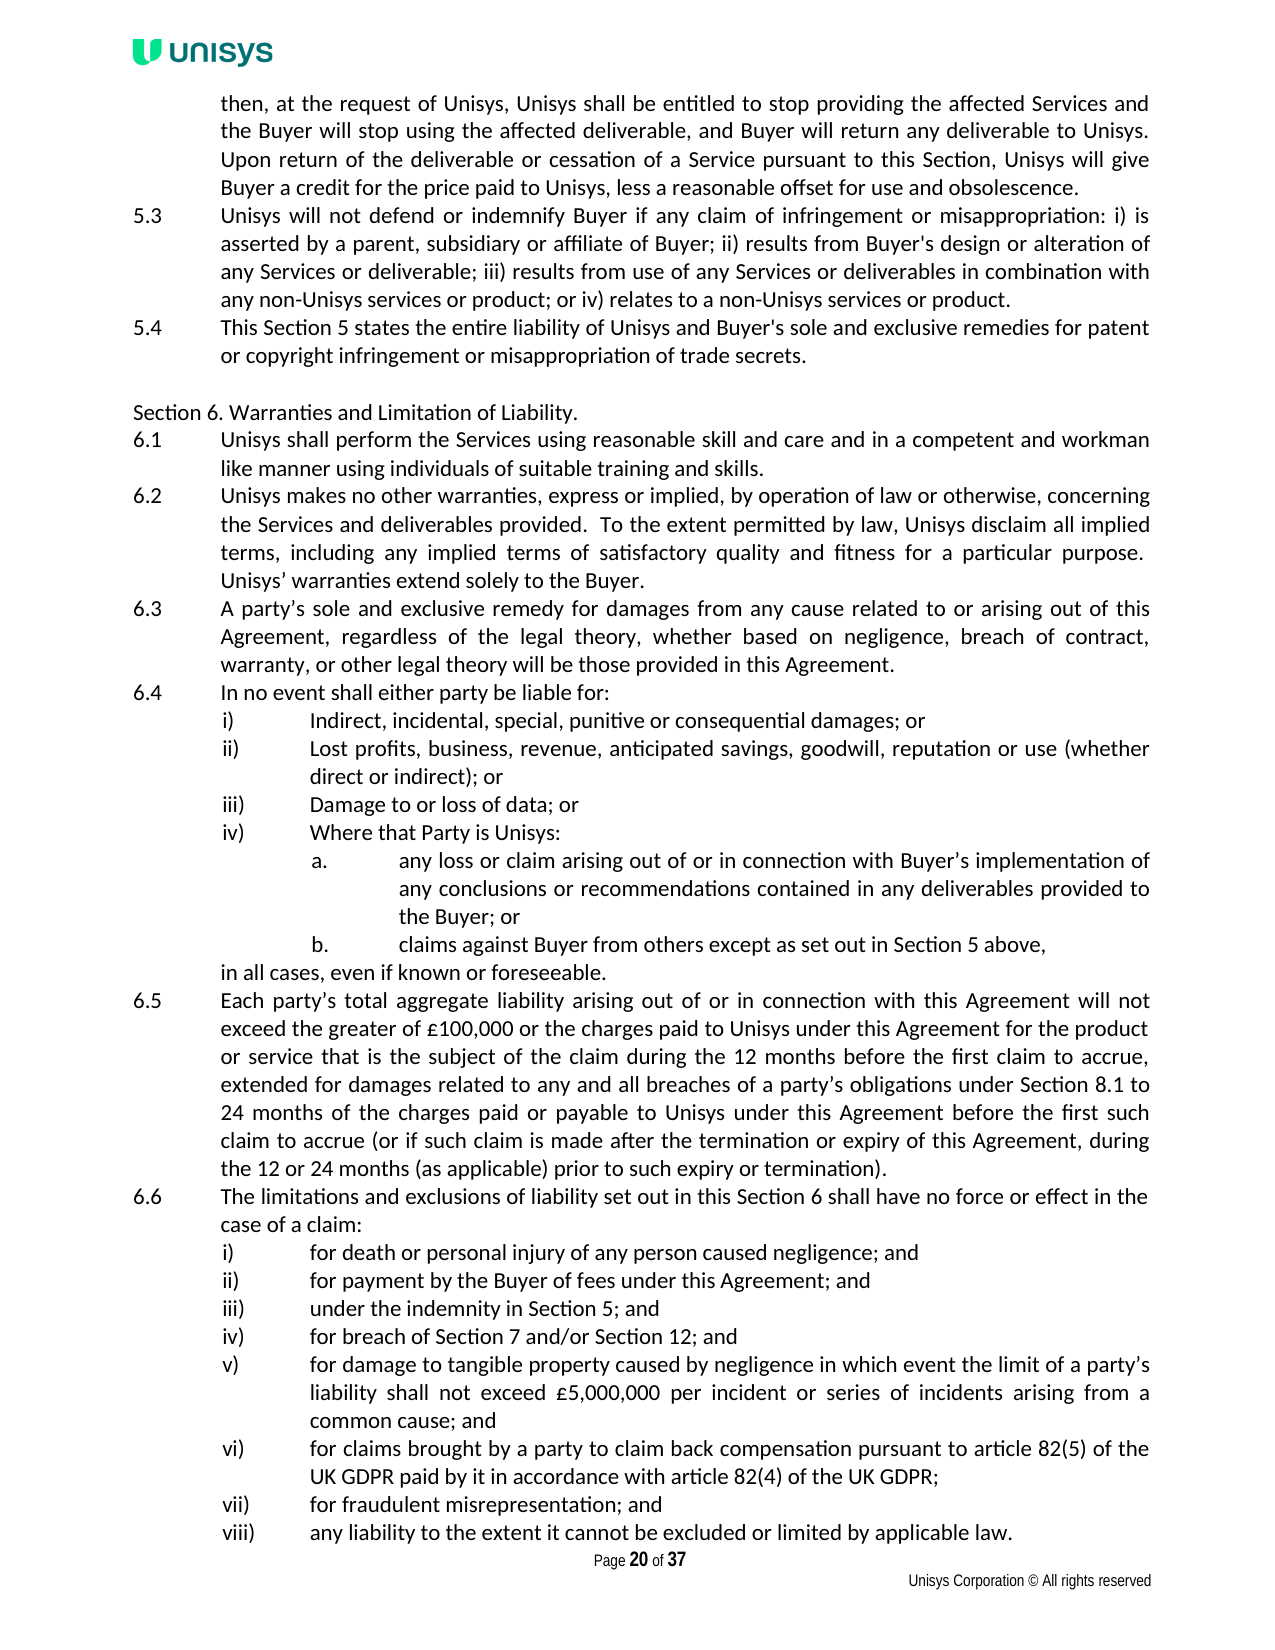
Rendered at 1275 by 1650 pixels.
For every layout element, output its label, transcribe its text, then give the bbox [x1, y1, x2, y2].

text Section 6. Warranties and Limitation of Liability. [133, 398, 1152, 426]
text 6.1 Unisys shall perform the Services using reasonable skill and care and in a competent and workman like manner using individuals of suitable training and skills. [133, 426, 1152, 482]
text 6.2 Unisys makes no other warranties, express or implied, by operation of law or otherwise, concerning the Services and deliverables provided. To the extent permitted by law, Unisys disclaim all implied terms, including any implied terms of satisfactory quality and fitness for a particular purpose. Unisys’ warranties extend solely to the Buyer. [133, 482, 1152, 594]
text i) for death or personal injury of any person caused negligence; and [222, 1238, 1152, 1266]
text iii) under the indemnity in Section 5; and [222, 1294, 1152, 1322]
text 6.4 In no event shall either party be liable for: [133, 678, 1152, 706]
text iii) Damage to or loss of data; or [222, 790, 1152, 818]
text 6.6 The limitations and exclusions of liability set out in this Section 6 shall have no force or effect in the case of a claim: [133, 1182, 1152, 1238]
text a. any loss or claim arising out of or in connection with Buyer’s implementation of any conclusions or recommendations contained in any deliverables provided to the Buyer; or [311, 846, 1152, 930]
text in all cases, even if known or foreseeable. [220, 958, 1152, 986]
text iv) Where that Party is Unisys: [222, 818, 1152, 846]
text vi) for claims brought by a party to claim back compensation pursuant to article 82(5) of the UK GDPR paid by it in accordance with article 82(4) of the UK GDPR; [222, 1434, 1152, 1490]
text ii) for payment by the Buyer of fees under this Agreement; and [222, 1266, 1152, 1294]
text i) Indirect, incidental, special, punitive or consequential damages; or [222, 706, 1152, 734]
text viii) any liability to the extent it cannot be excluded or limited by applicable law. [222, 1518, 1152, 1546]
text then, at the request of Unisys, Unisys shall be entitled to stop providing the affected Services and the Buyer will stop using the affected deliverable, and Buyer will return any deliverable to Unisys. Upon return of the deliverable or cessation of a Service pursuant to this Section, Unisys will give Buyer a credit for the price paid to Unisys, less a reasonable offset for use and obsolescence. [133, 89, 1152, 201]
text vii) for fraudulent misrepresentation; and [222, 1490, 1152, 1518]
text 5.3 Unisys will not defend or indemnify Buyer if any claim of infringement or misappropriation: i) is asserted by a parent, subsidiary or affiliate of Buyer; ii) results from Buyer's design or alteration of any Services or deliverable; iii) results from use of any Services or deliverables in combination with any non-Unisys services or product; or iv) relates to a non-Unisys services or product. [133, 201, 1152, 313]
text ii) Lost profits, business, revenue, anticipated savings, goodwill, reputation or use (whether direct or indirect); or [222, 734, 1152, 790]
text b. claims against Buyer from others except as set out in Section 5 above, [311, 930, 1152, 958]
text 6.5 Each party’s total aggregate liability arising out of or in connection with this Agreement will not exceed the greater of £100,000 or the charges paid to Unisys under this Agreement for the product or service that is the subject of the claim during the 12 months before the first claim to accrue, extended for damages related to any and all breaches of a party’s obligations under Section 8.1 to 24 months of the charges paid or payable to Unisys under this Agreement before the first such claim to accrue (or if such claim is made after the termination or expiry of this Agreement, during the 12 or 24 months (as applicable) prior to such expiry or termination). [133, 986, 1152, 1182]
text v) for damage to tangible property caused by negligence in which event the limit of a party’s liability shall not exceed £5,000,000 per incident or series of incidents arising from a common cause; and [222, 1350, 1152, 1434]
text iv) for breach of Section 7 and/or Section 12; and [222, 1322, 1152, 1350]
text 5.4 This Section 5 states the entire liability of Unisys and Buyer's sole and exclusive remedies for patent or copyright infringement or misappropriation of trade secrets. [133, 313, 1152, 369]
text 6.3 A party’s sole and exclusive remedy for damages from any cause related to or arising out of this Agreement, regardless of the legal theory, whether based on negligence, breach of contract, warranty, or other legal theory will be those provided in this Agreement. [133, 594, 1152, 678]
